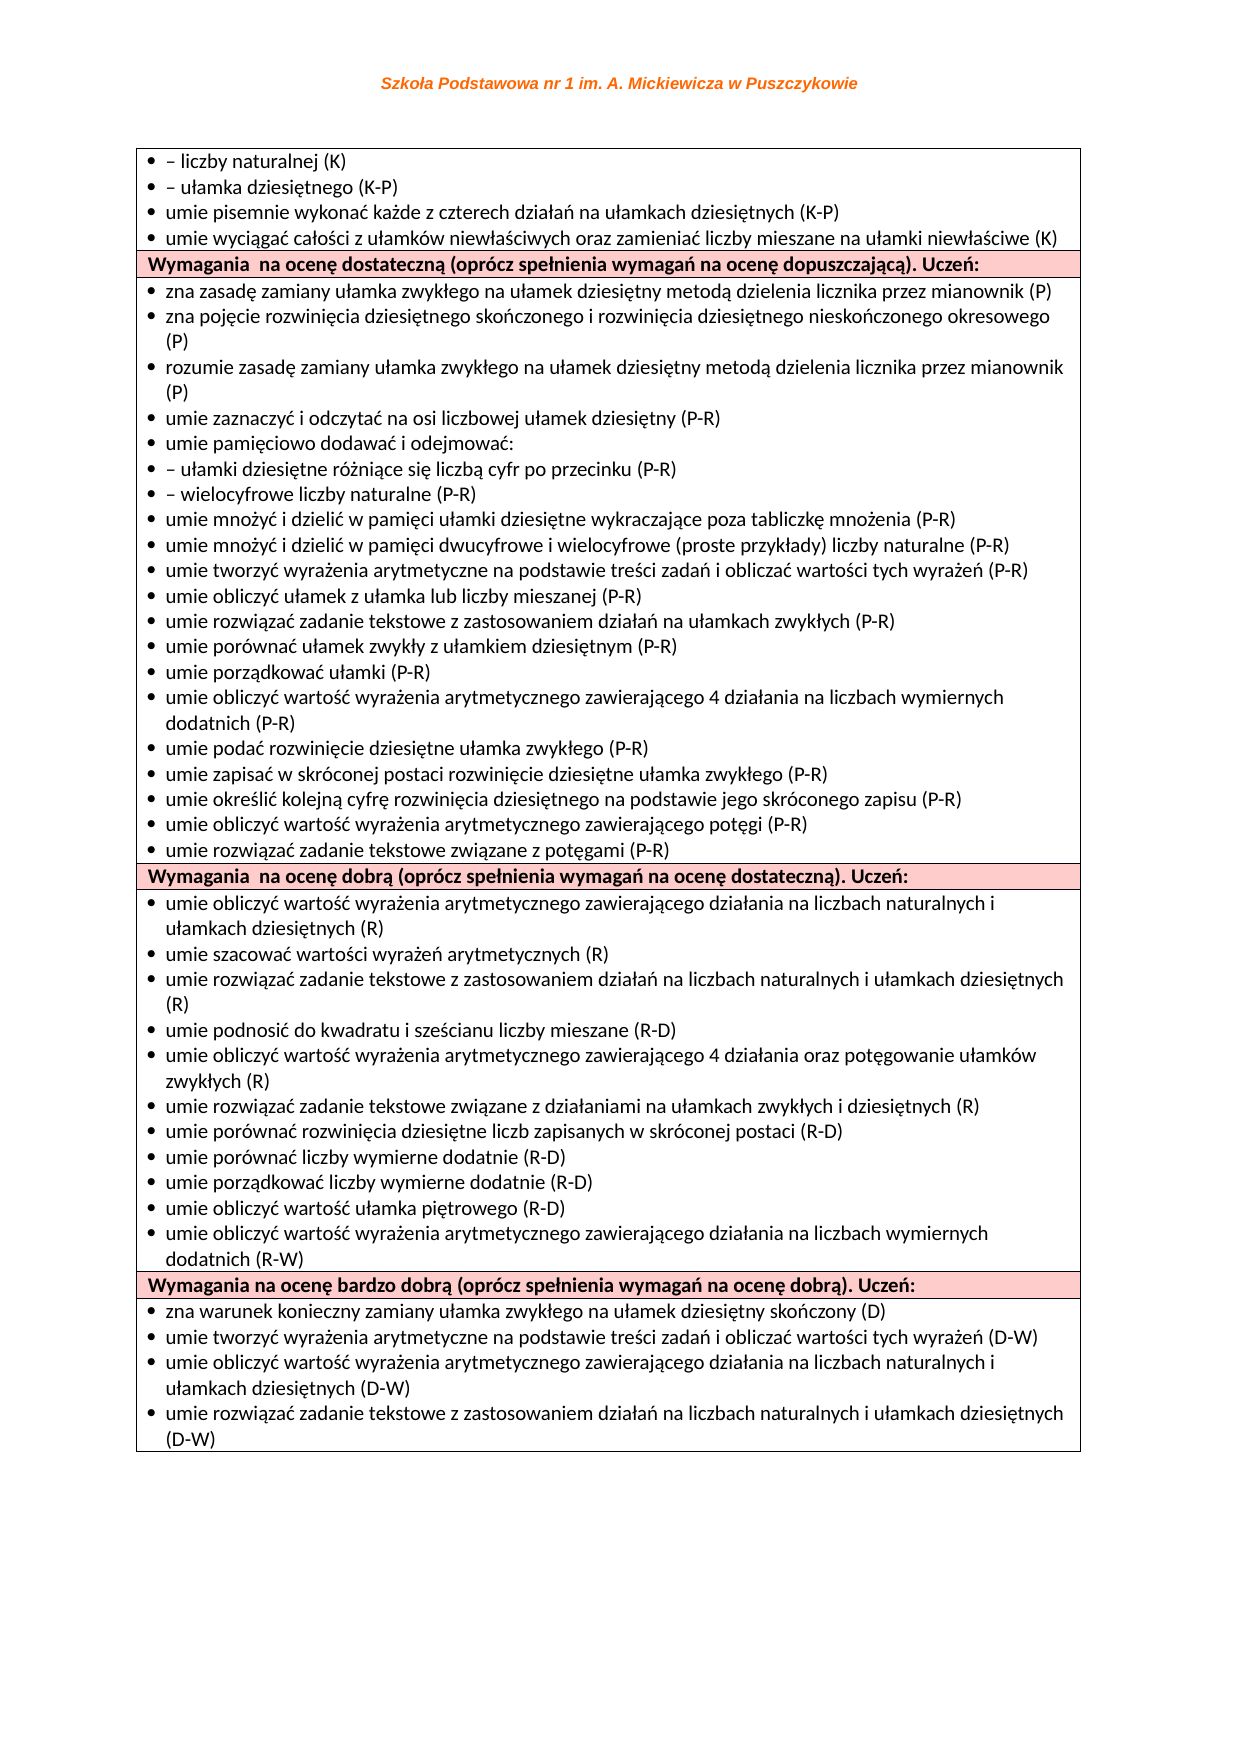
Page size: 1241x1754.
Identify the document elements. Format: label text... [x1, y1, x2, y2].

table_cell Wymagania na ocenę bardzo dobrą (oprócz spełnienia wymagań na ocenę dobrą). Uczeń: [137, 1272, 1080, 1298]
table_cell umie obliczyć wartość wyrażenia arytmetycznego zawierającego działania na liczbach naturalnych i ułamkach dziesiętnych (R) umie szacować wartości wyrażeń arytmetycznych (R) umie rozwiązać zadanie tekstowe z zastosowaniem działań na liczbach naturalnych i ułamkach dziesiętnych (R) umie podnosić do kwadratu i sześcianu liczby mieszane (R-D) umie obliczyć wartość wyrażenia arytmetycznego zawierającego 4 działania oraz potęgowanie ułamków zwykłych (R) umie rozwiązać zadanie tekstowe związane z działaniami na ułamkach zwykłych i dziesiętnych (R) umie porównać rozwinięcia dziesiętne liczb zapisanych w skróconej postaci (R-D) umie porównać liczby wymierne dodatnie (R-D) umie porządkować liczby wymierne dodatnie (R-D) umie obliczyć wartość ułamka piętrowego (R-D) umie obliczyć wartość wyrażenia arytmetycznego zawierającego działania na liczbach wymiernych dodatnich (R-W) [137, 890, 1080, 1271]
table_cell zna warunek konieczny zamiany ułamka zwykłego na ułamek dziesiętny skończony (D) umie tworzyć wyrażenia arytmetyczne na podstawie treści zadań i obliczać wartości tych wyrażeń (D-W) umie obliczyć wartość wyrażenia arytmetycznego zawierającego działania na liczbach naturalnych i ułamkach dziesiętnych (D-W) umie rozwiązać zadanie tekstowe z zastosowaniem działań na liczbach naturalnych i ułamkach dziesiętnych (D-W) umie rozwiązać nietypowe zadanie tekstowe z zastosowaniem działań na liczbach naturalnych i ułamkach dziesiętnych (D-W) umie rozwiązać nietypowe zadanie tekstowe z zastosowaniem działań na ułamkach zwykłych (D-W) umie rozwiązać nietypowe zadanie tekstowe związane z działaniami na ułamkach zwykłych i dziesiętnych (D-W) umie określić rodzaj rozwinięcia dziesiętnego ułamka (D-W) umie rozwiązać nietypowe zadanie tekstowe związane z rozwinięciami dziesiętnymi ułamków zwykłych (D-W) [137, 1299, 1080, 1451]
table_cell Wymagania na ocenę dostateczną (oprócz spełnienia wymagań na ocenę dopuszczającą). Uczeń: [137, 251, 1080, 277]
table_cell zna nazwy działań (K) na kolejność wykonywania działań (K) zna pojęcie potęgi (K) zna algorytm mnożenia i dzielenia ułamków dziesiętnych przez 10, 100, 1000,.. (K) zna i rozumie algorytmy czterech działań pisemnych (K) zna i rozumie zasadę skracania i rozszerzania ułamków zwykłych (K) zna pojęcie ułamka nieskracalnego (K) zna i rozumie pojęcie ułamka jako: – ilorazu dwóch liczb naturalnych (K) – części całości (K) zna i rozumie algorytm zamiany liczby mieszanej na ułamek niewłaściwy i odwrotnie (K) zna i rozumie algorytmy czterech działań na ułamkach zwykłych (K) zna i rozumie zasadę zamiany ułamka zwykłego na ułamek dziesiętny metodą rozszerzania lub skracania ułamka (K) zna i rozumie zasadę zamiany ułamka dziesiętnego na ułamek zwykły (K) umie zaznaczyć i odczytać na osi liczbowej: – liczbę naturalną (K-P) – ułamek zwykły i dziesiętny (K-R) umie dodawać i odejmować w pamięci: – dwucyfrowe liczby naturalne (K) – ułamki dziesiętne o jednakowej liczbie cyfr po przecinku (K) umie mnożyć i dzielić w pamięci ułamki dziesiętne w ramach tabliczki mnożenia (K) umie dodawać, odejmować, mnożyć i dzielić ułamki zwykłe i ułamki dziesiętne (K-P) umie zamienić ułamek zwykły na ułamek dziesiętny i odwrotnie (K-P) umie obliczyć kwadrat i sześcian: – liczby naturalnej (K) – ułamka dziesiętnego (K-P) umie pisemnie wykonać każde z czterech działań na ułamkach dziesiętnych (K-P) umie wyciągać całości z ułamków niewłaściwych oraz zamieniać liczby mieszane na ułamki niewłaściwe (K) [137, 149, 1080, 250]
table_cell Wymagania na ocenę dobrą (oprócz spełnienia wymagań na ocenę dostateczną). Uczeń: [137, 864, 1080, 889]
table_cell zna zasadę zamiany ułamka zwykłego na ułamek dziesiętny metodą dzielenia licznika przez mianownik (P) zna pojęcie rozwinięcia dziesiętnego skończonego i rozwinięcia dziesiętnego nieskończonego okresowego (P) rozumie zasadę zamiany ułamka zwykłego na ułamek dziesiętny metodą dzielenia licznika przez mianownik (P) umie zaznaczyć i odczytać na osi liczbowej ułamek dziesiętny (P-R) umie pamięciowo dodawać i odejmować: – ułamki dziesiętne różniące się liczbą cyfr po przecinku (P-R) – wielocyfrowe liczby naturalne (P-R) umie mnożyć i dzielić w pamięci ułamki dziesiętne wykraczające poza tabliczkę mnożenia (P-R) umie mnożyć i dzielić w pamięci dwucyfrowe i wielocyfrowe (proste przykłady) liczby naturalne (P-R) umie tworzyć wyrażenia arytmetyczne na podstawie treści zadań i obliczać wartości tych wyrażeń (P-R) umie obliczyć ułamek z ułamka lub liczby mieszanej (P-R) umie rozwiązać zadanie tekstowe z zastosowaniem działań na ułamkach zwykłych (P-R) umie porównać ułamek zwykły z ułamkiem dziesiętnym (P-R) umie porządkować ułamki (P-R) umie obliczyć wartość wyrażenia arytmetycznego zawierającego 4 działania na liczbach wymiernych dodatnich (P-R) umie podać rozwinięcie dziesiętne ułamka zwykłego (P-R) umie zapisać w skróconej postaci rozwinięcie dziesiętne ułamka zwykłego (P-R) umie określić kolejną cyfrę rozwinięcia dziesiętnego na podstawie jego skróconego zapisu (P-R) umie obliczyć wartość wyrażenia arytmetycznego zawierającego potęgi (P-R) umie rozwiązać zadanie tekstowe związane z potęgami (P-R) [137, 278, 1080, 862]
